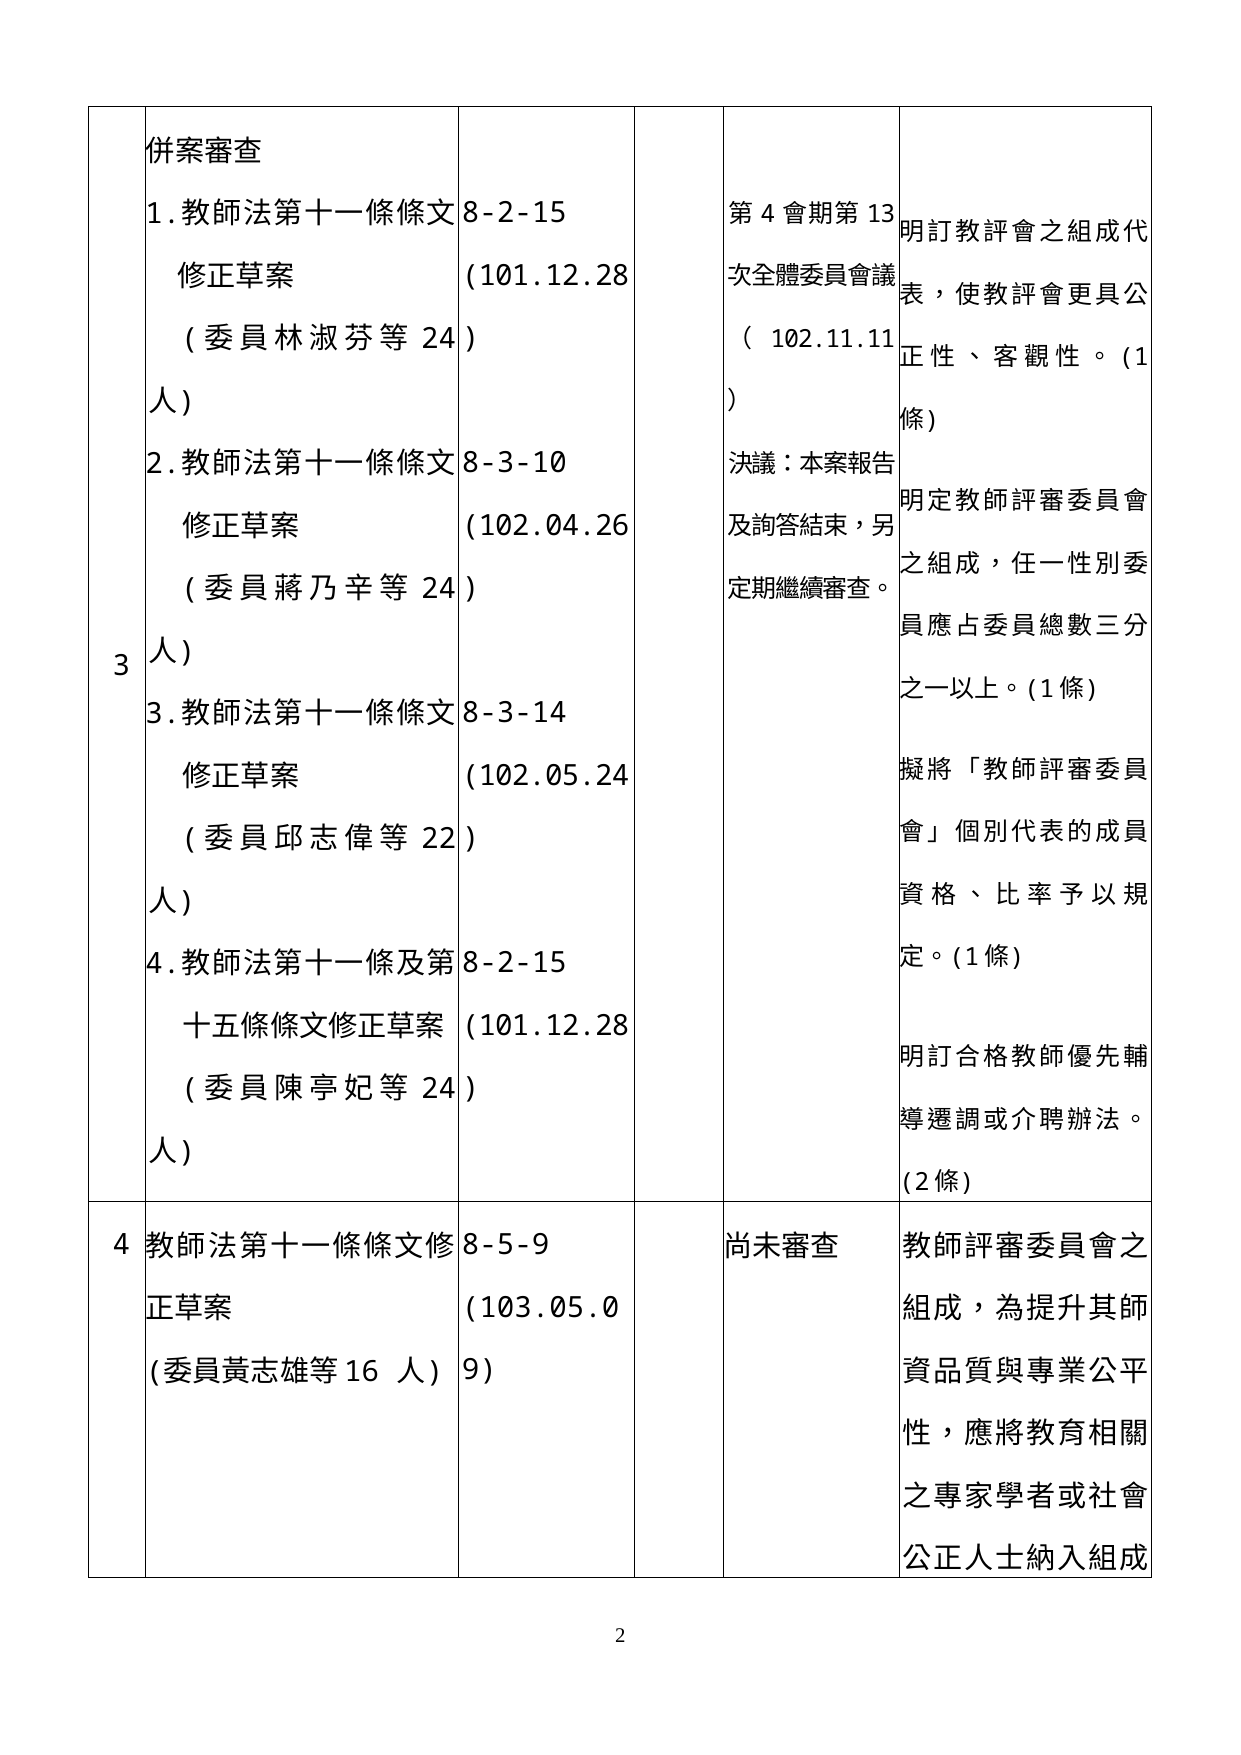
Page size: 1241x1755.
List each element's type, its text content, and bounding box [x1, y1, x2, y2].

table_cell 第4會期第13次全體委員會議（102.11.11） 決議：本案報告及詢答結束，另定期繼續審查。 [724, 107, 899, 1201]
table_cell 尚未審查 [724, 1202, 899, 1577]
table_cell [635, 1202, 723, 1577]
table_cell [89, 107, 145, 1201]
table_cell [635, 107, 723, 1201]
table_cell 8-5-9 (103.05.09) [459, 1202, 634, 1577]
table_cell 併案審查 1.教師法第十一條條文修正草案 (委員林淑芬等24人) 2.教師法第十一條條文修正草案 (委員蔣乃辛等24人) 3.教師法第十一條條文修正草案 (委員邱志偉等22人) 4.教師法第十一條及第十五條條文修正草案 (委員陳亭妃等24人) [146, 107, 458, 1201]
table_cell 明訂教評會之組成代表，使教評會更具公正性、客觀性。(1條) 明定教師評審委員會之組成，任一性別委員應占委員總數三分之一以上。(1條) 擬將「教師評審委員會」個別代表的成員資格、比率予以規定。(1條) 明訂合格教師優先輔導遷調或介聘辦法。(2條) [900, 107, 1151, 1201]
table_cell 8-2-15 (101.12.28) 8-3-10 (102.04.26) 8-3-14 (102.05.24) 8-2-15 (101.12.28) [459, 107, 634, 1201]
table_cell 教師評審委員會之組成，為提升其師資品質與專業公平性，應將教育相關之專家學者或社會公正人士納入組成 [900, 1202, 1151, 1577]
table_cell 教師法第十一條條文修正草案 (委員黃志雄等16 人) [146, 1202, 458, 1577]
table_cell [89, 1202, 145, 1577]
